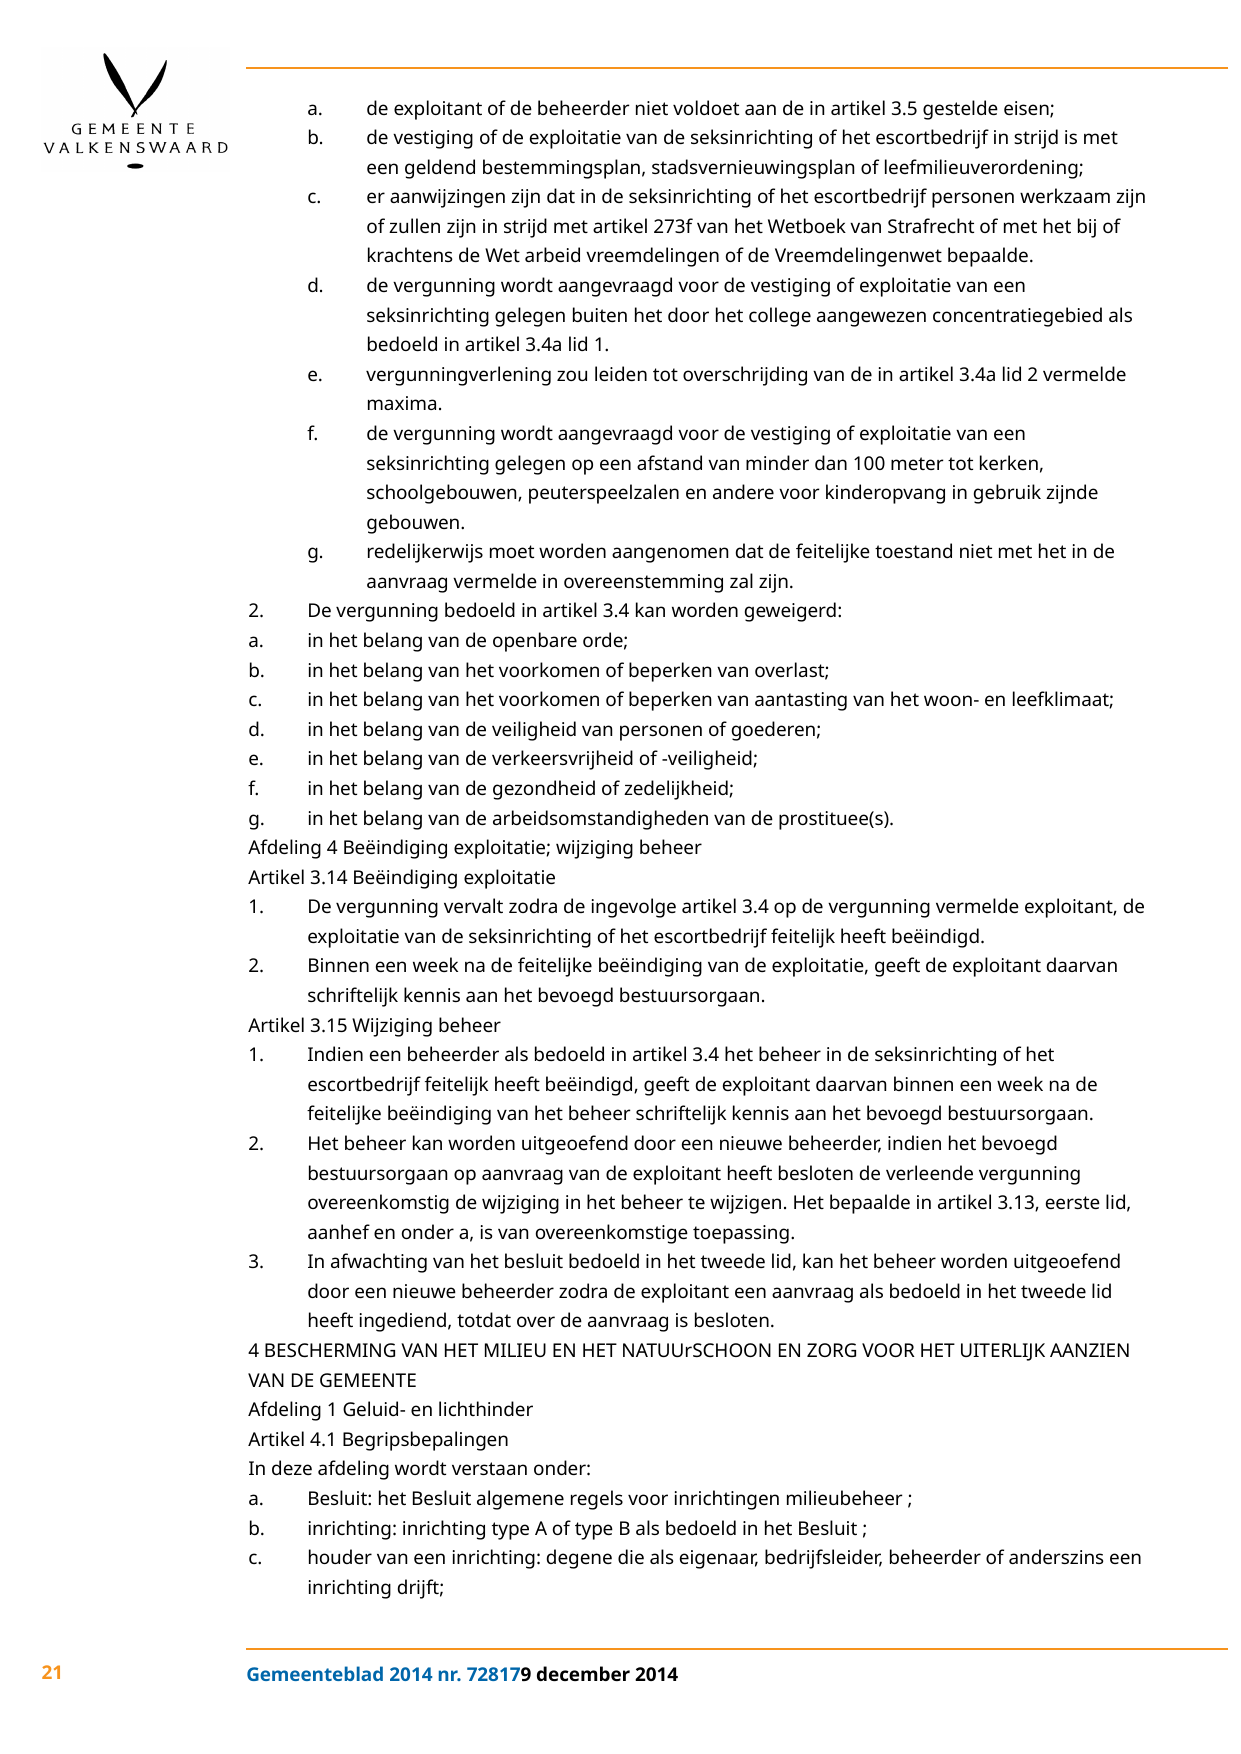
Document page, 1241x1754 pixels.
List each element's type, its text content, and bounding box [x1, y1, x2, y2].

list De vergunning vervalt zodra de ingevolge artikel 3.4 op de vergunning vermelde exploitant, de exploitatie van de seksinrichting of het escortbedrijf feitelijk heeft beëindigd. [248, 893, 1152, 949]
list Besluit: het Besluit algemene regels voor inrichtingen milieubeheer ; [248, 1485, 1152, 1511]
list Binnen een week na de feitelijke beëindiging van de exploitatie, geeft de exploitant daarvan schriftelijk kennis aan het bevoegd bestuursorgaan. [248, 953, 1152, 1008]
list in het belang van de arbeidsomstandigheden van de prostituee(s). [248, 805, 1152, 831]
list De vergunning bedoeld in artikel 3.4 kan worden geweigerd: [248, 598, 1152, 623]
list vergunningverlening zou leiden tot overschrijding van de in artikel 3.4a lid 2 vermelde maxima. [307, 361, 1152, 416]
list houder van een inrichting: degene die als eigenaar, bedrijfsleider, beheerder of anderszins een inrichting drijft; [248, 1544, 1152, 1600]
list de exploitant of de beheerder niet voldoet aan de in artikel 3.5 gestelde eisen; [307, 95, 1152, 121]
text Afdeling 1 Geluid- en lichthinder [248, 1396, 1152, 1422]
list Indien een beheerder als bedoeld in artikel 3.4 het beheer in de seksinrichting of het escortbedrijf feitelijk heeft beëindigd, geeft de exploitant daarvan binnen een week na de feitelijke beëindiging van het beheer schriftelijk kennis aan het bevoegd bestuursorgaan. [248, 1041, 1152, 1126]
list de vestiging of de exploitatie van de seksinrichting of het escortbedrijf in strijd is met een geldend bestemmingsplan, stadsvernieuwingsplan of leefmilieuverordening; [307, 124, 1152, 180]
list in het belang van het voorkomen of beperken van overlast; [248, 657, 1152, 683]
picture [41, 47, 231, 172]
list in het belang van het voorkomen of beperken van aantasting van het woon- en leefklimaat; [248, 686, 1152, 712]
list de vergunning wordt aangevraagd voor de vestiging of exploitatie van een seksinrichting gelegen op een afstand van minder dan 100 meter tot kerken, schoolgebouwen, peuterspeelzalen en andere voor kinderopvang in gebruik zijnde gebouwen. [307, 420, 1152, 535]
list In afwachting van het besluit bedoeld in het tweede lid, kan het beheer worden uitgeoefend door een nieuwe beheerder zodra de exploitant een aanvraag als bedoeld in het tweede lid heeft ingediend, totdat over de aanvraag is besloten. [248, 1248, 1152, 1333]
text In deze afdeling wordt verstaan onder: [248, 1456, 1152, 1481]
list de vergunning wordt aangevraagd voor de vestiging of exploitatie van een seksinrichting gelegen buiten het door het college aangewezen concentratiegebied als bedoeld in artikel 3.4a lid 1. [307, 272, 1152, 357]
text 4 BESCHERMING VAN HET MILIEU EN HET NATUUrSCHOON EN ZORG VOOR HET UITERLIJK AANZIEN VAN DE GEMEENTE [248, 1337, 1152, 1393]
text Afdeling 4 Beëindiging exploitatie; wijziging beheer [248, 834, 1152, 860]
list Het beheer kan worden uitgeoefend door een nieuwe beheerder, indien het bevoegd bestuursorgaan op aanvraag van de exploitant heeft besloten de verleende vergunning overeenkomstig de wijziging in het beheer te wijzigen. Het bepaalde in artikel 3.13, eerste lid, aanhef en onder a, is van overeenkomstige toepassing. [248, 1130, 1152, 1245]
list in het belang van de veiligheid van personen of goederen; [248, 716, 1152, 742]
list in het belang van de gezondheid of zedelijkheid; [248, 775, 1152, 801]
text Artikel 3.14 Beëindiging exploitatie [248, 864, 1152, 890]
list inrichting: inrichting type A of type B als bedoeld in het Besluit ; [248, 1515, 1152, 1541]
list in het belang van de verkeersvrijheid of -veiligheid; [248, 746, 1152, 771]
list redelijkerwijs moet worden aangenomen dat de feitelijke toestand niet met het in de aanvraag vermelde in overeenstemming zal zijn. [307, 538, 1152, 594]
text Artikel 4.1 Begripsbepalingen [248, 1426, 1152, 1452]
text Artikel 3.15 Wijziging beheer [248, 1012, 1152, 1038]
list in het belang van de openbare orde; [248, 627, 1152, 653]
list er aanwijzingen zijn dat in de seksinrichting of het escortbedrijf personen werkzaam zijn of zullen zijn in strijd met artikel 273f van het Wetboek van Strafrecht of met het bij of krachtens de Wet arbeid vreemdelingen of de Vreemdelingenwet bepaalde. [307, 183, 1152, 268]
